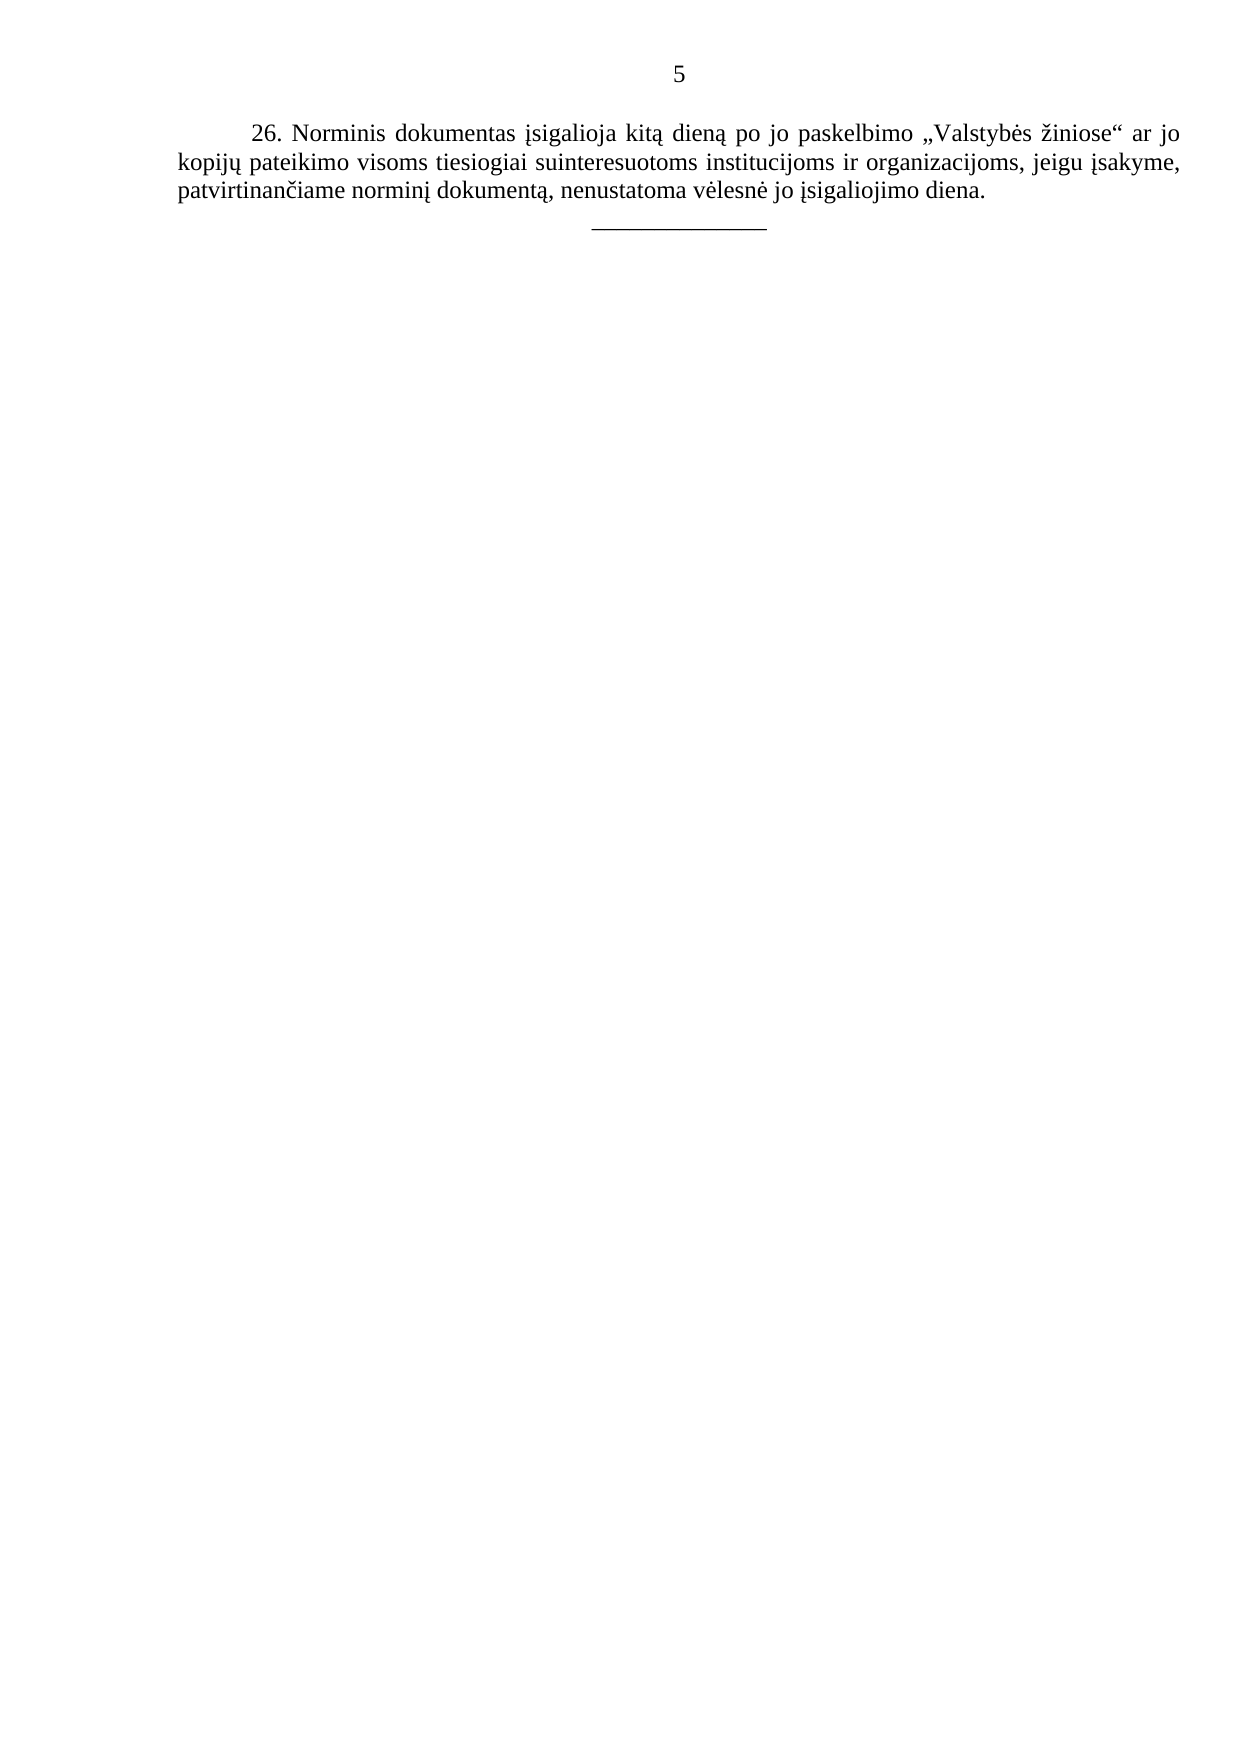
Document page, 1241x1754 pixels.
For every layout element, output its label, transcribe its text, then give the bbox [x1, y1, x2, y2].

text 26. Norminis dokumentas įsigalioja kitą dieną po jo paskelbimo „Valstybės žiniose“ ar jo kopijų pateikimo visoms tiesiogiai suinteresuotoms institucijoms ir organizacijoms, jeigu įsakyme, patvirtinančiame norminį dokumentą, nenustatoma vėlesnė jo įsigaliojimo diena. [177, 118, 1181, 204]
text ______________ [177, 204, 1181, 233]
